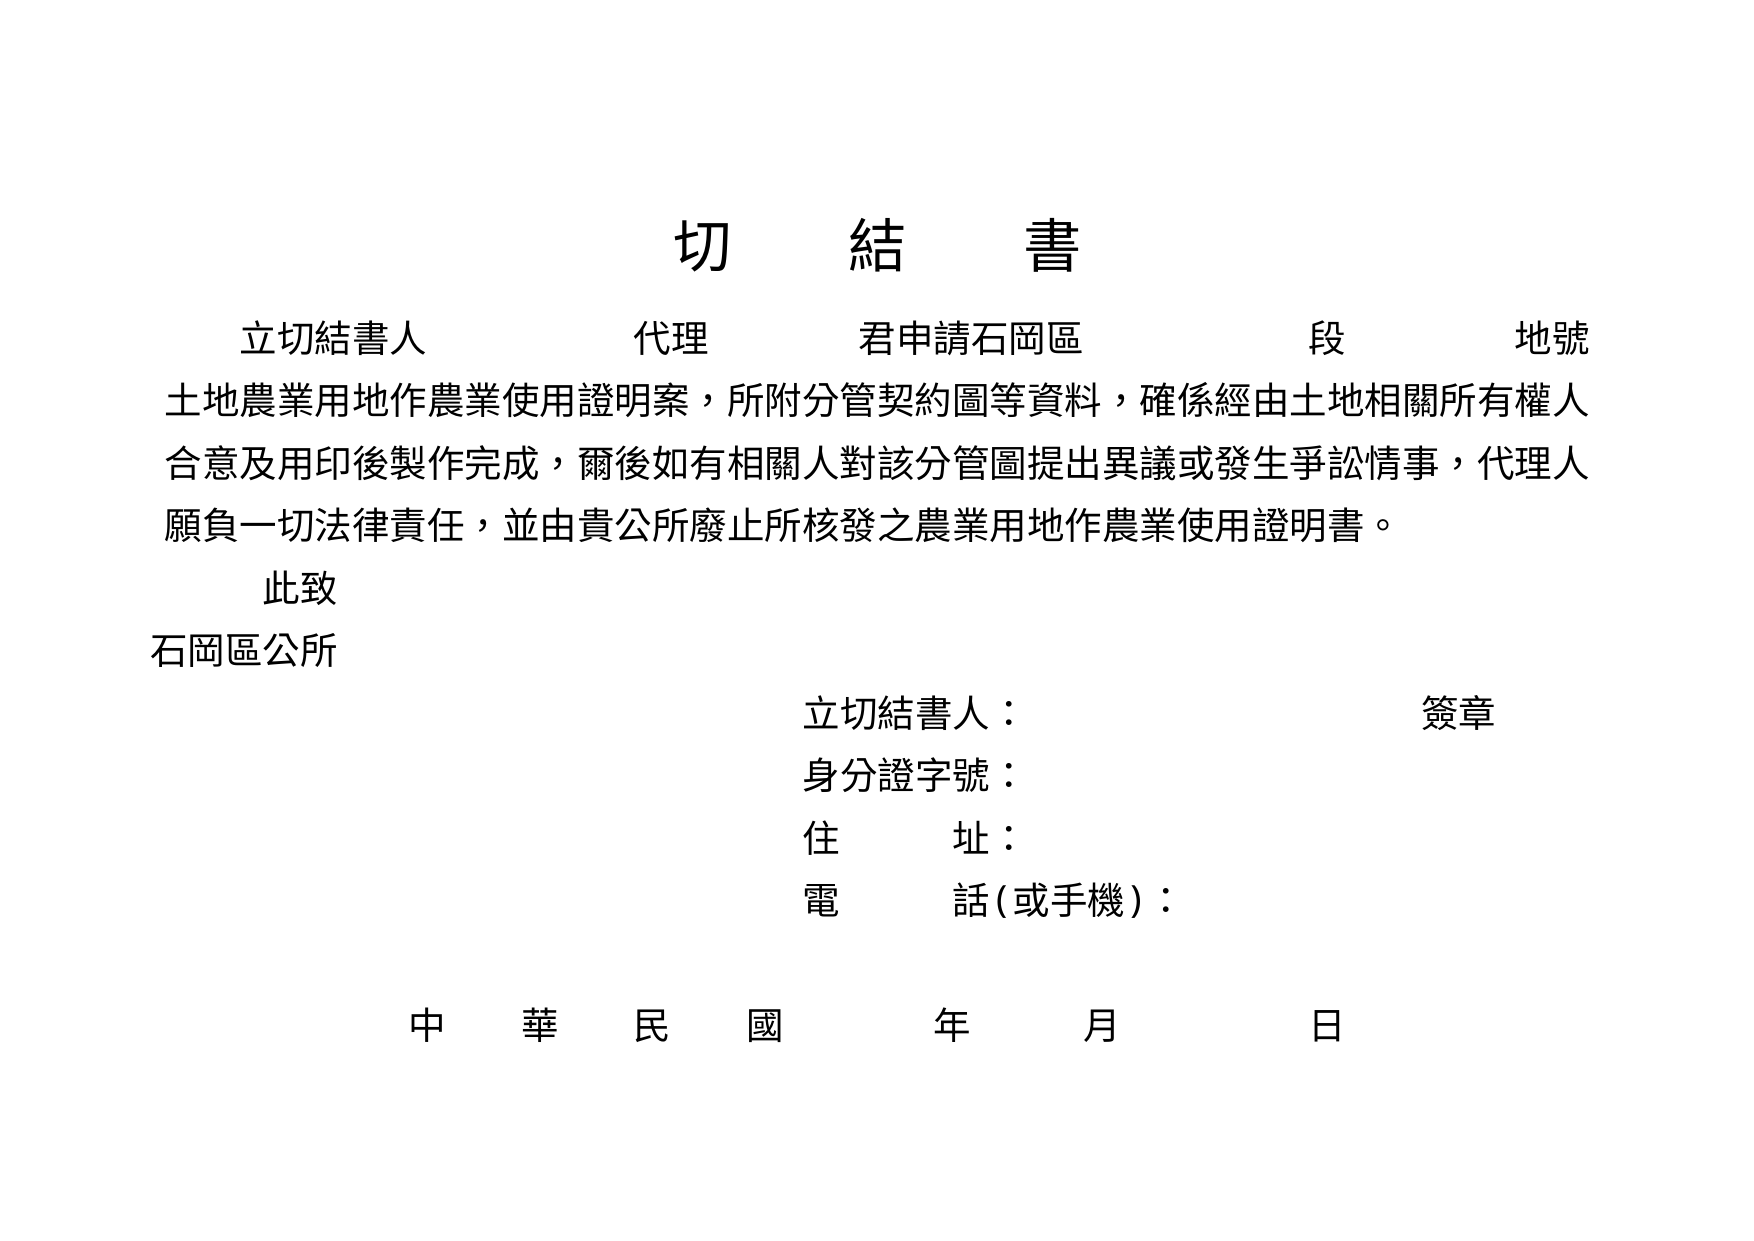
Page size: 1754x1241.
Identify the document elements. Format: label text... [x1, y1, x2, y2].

text 身分證字號： [150, 732, 1604, 794]
text 此致 [150, 544, 1604, 607]
text 立切結書人 代理 君申請石岡區 段 地號土地農業用地作農業使用證明案，所附分管契約圖等資料，確係經由土地相關所有權人合意及用印後製作完成，爾後如有相關人對該分管圖提出異議或發生爭訟情事，代理人願負一切法律責任，並由貴公所廢止所核發之農業用地作農業使用證明書。 [164, 294, 1604, 544]
text 石岡區公所 [150, 607, 1604, 669]
text 住 址： [150, 794, 1604, 857]
text 中 華 民 國 年 月 日 [150, 982, 1604, 1044]
text 電 話(或手機)： [150, 857, 1604, 919]
text 切 結 書 [150, 169, 1604, 294]
text 立切結書人： 簽章 [150, 669, 1604, 732]
